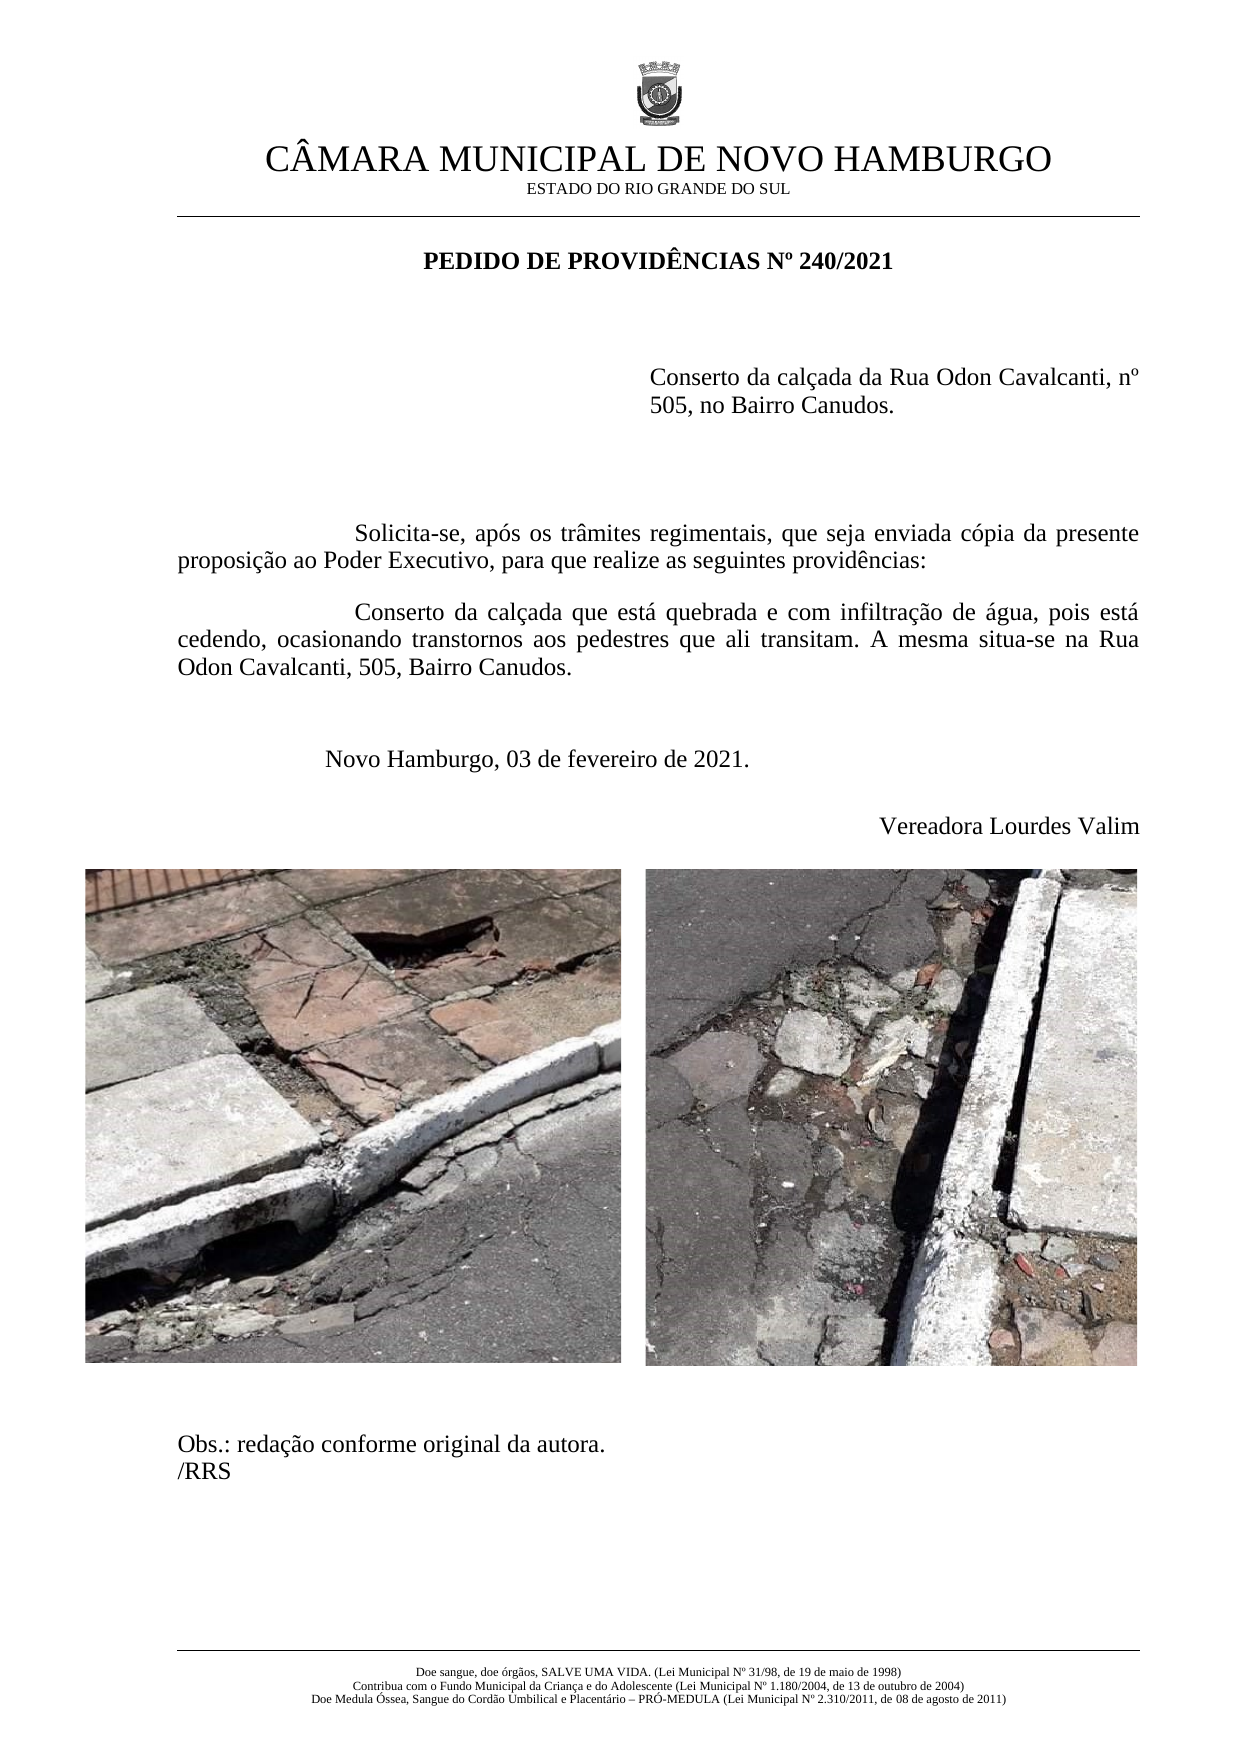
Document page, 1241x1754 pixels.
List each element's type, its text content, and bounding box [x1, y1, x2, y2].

picture [645, 869, 1138, 1366]
text Obs.: redação conforme original da autora. [177, 1430, 1140, 1457]
text /RRS [177, 1457, 1140, 1485]
text Solicita-se, após os trâmites regimentais, que seja enviada cópia da presente proposição ao Poder Executivo, para que realize as seguintes providências: [177, 519, 1140, 574]
text PEDIDO DE PROVIDÊNCIAS Nº 240/2021 [177, 247, 1140, 274]
picture [85, 869, 622, 1363]
text Conserto da calçada que está quebrada e com infiltração de água, pois está cedendo, ocasionando transtornos aos pedestres que ali transitam. A mesma situa-se na Rua Odon Cavalcanti, 505, Bairro Canudos. [177, 598, 1140, 681]
text Novo Hamburgo, 03 de fevereiro de 2021. [177, 745, 1140, 773]
text Conserto da calçada da Rua Odon Cavalcanti, nº 505, no Bairro Canudos. [649, 363, 1140, 418]
text Vereadora Lourdes Valim [177, 812, 1140, 840]
